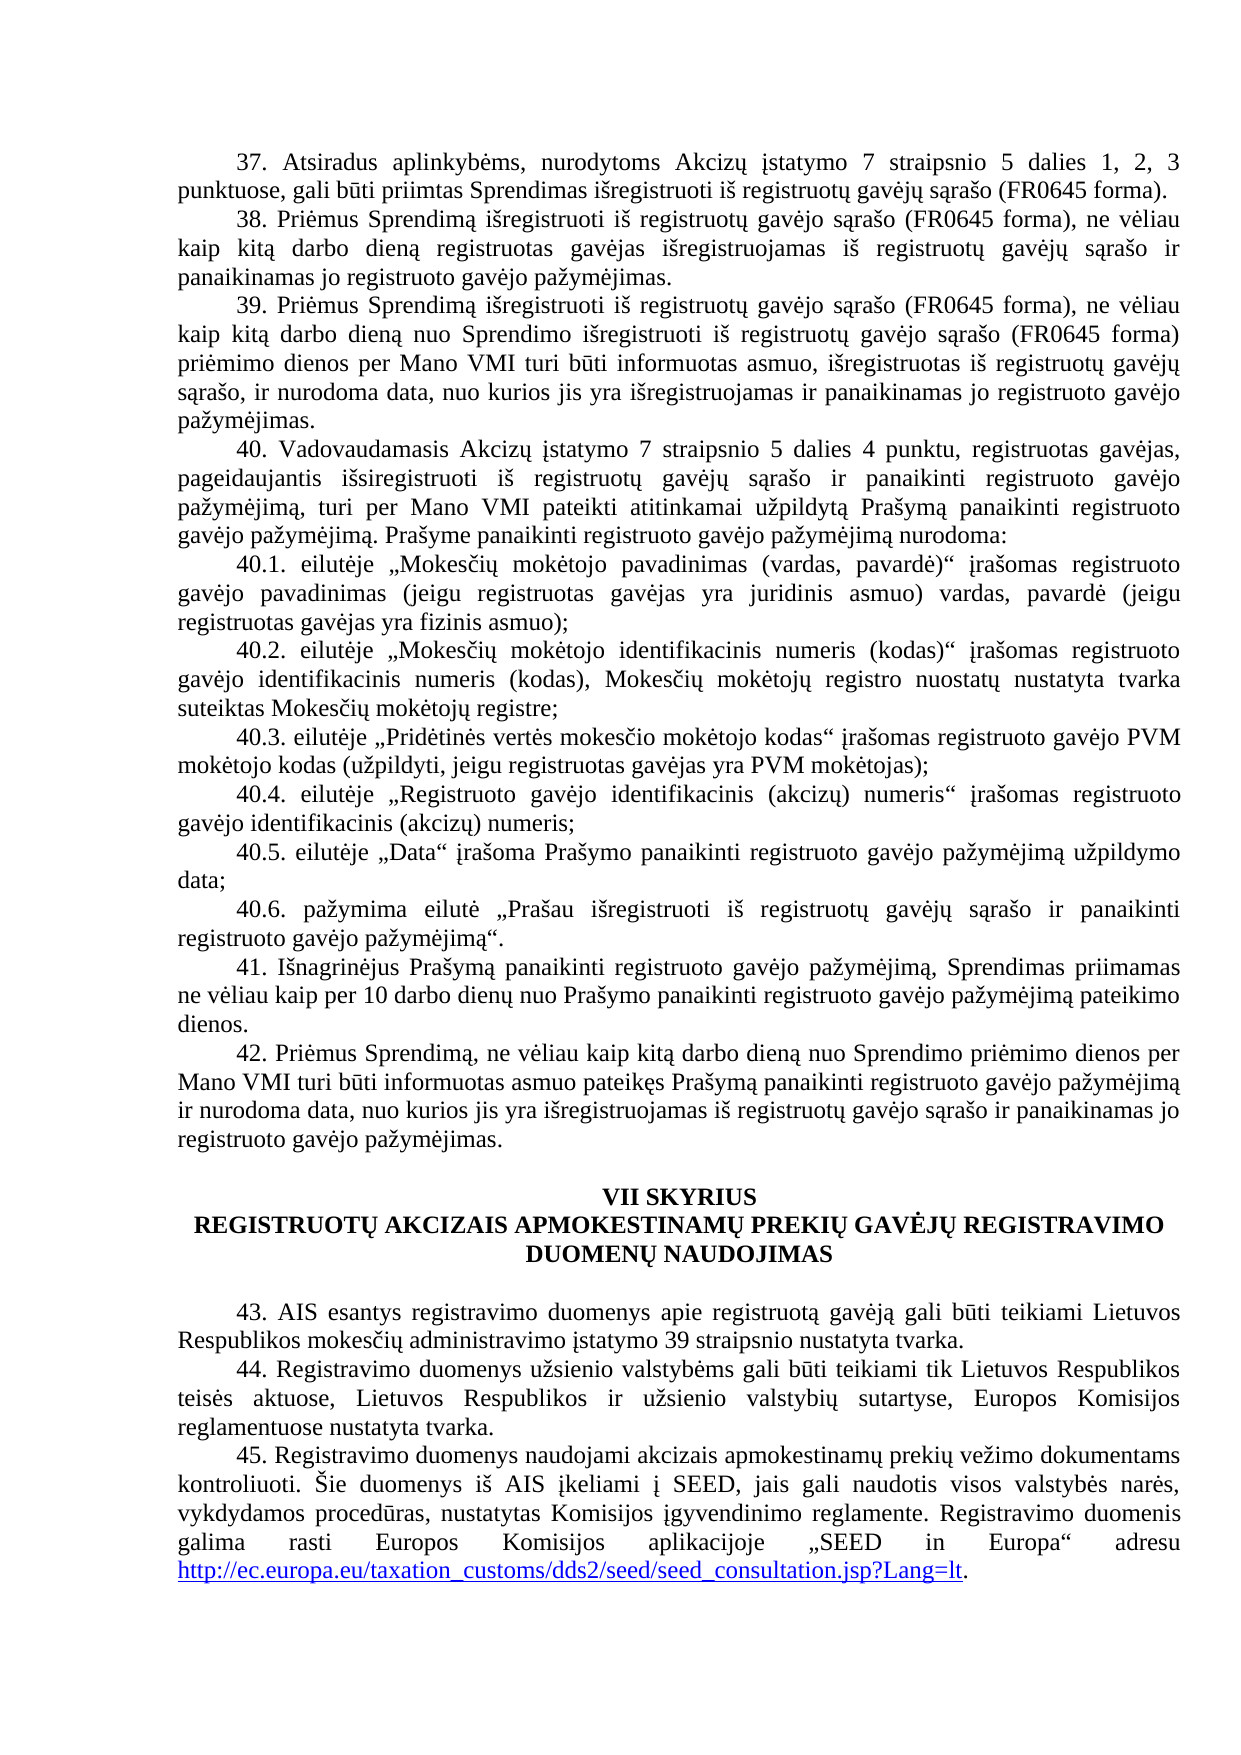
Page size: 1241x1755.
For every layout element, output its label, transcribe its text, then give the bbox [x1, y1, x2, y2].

text 44. Registravimo duomenys užsienio valstybėms gali būti teikiami tik Lietuvos Respublikos teisės aktuose, Lietuvos Respublikos ir užsienio valstybių sutartyse, Europos Komisijos reglamentuose nustatyta tvarka. [177, 1354, 1181, 1441]
text 40. Vadovaudamasis Akcizų įstatymo 7 straipsnio 5 dalies 4 punktu, registruotas gavėjas, pageidaujantis išsiregistruoti iš registruotų gavėjų sąrašo ir panaikinti registruoto gavėjo pažymėjimą, turi per Mano VMI pateikti atitinkamai užpildytą Prašymą panaikinti registruoto gavėjo pažymėjimą. Prašyme panaikinti registruoto gavėjo pažymėjimą nurodoma: [177, 434, 1181, 549]
text 40.5. eilutėje „Data“ įrašoma Prašymo panaikinti registruoto gavėjo pažymėjimą užpildymo data; [177, 837, 1181, 894]
text 40.1. eilutėje „Mokesčių mokėtojo pavadinimas (vardas, pavardė)“ įrašomas registruoto gavėjo pavadinimas (jeigu registruotas gavėjas yra juridinis asmuo) vardas, pavardė (jeigu registruotas gavėjas yra fizinis asmuo); [177, 549, 1181, 636]
text 40.6. pažymima eilutė „Prašau išregistruoti iš registruotų gavėjų sąrašo ir panaikinti registruoto gavėjo pažymėjimą“. [177, 894, 1181, 952]
text 40.3. eilutėje „Pridėtinės vertės mokesčio mokėtojo kodas“ įrašomas registruoto gavėjo PVM mokėtojo kodas (užpildyti, jeigu registruotas gavėjas yra PVM mokėtojas); [177, 722, 1181, 779]
text 39. Priėmus Sprendimą išregistruoti iš registruotų gavėjo sąrašo (FR0645 forma), ne vėliau kaip kitą darbo dieną nuo Sprendimo išregistruoti iš registruotų gavėjo sąrašo (FR0645 forma) priėmimo dienos per Mano VMI turi būti informuotas asmuo, išregistruotas iš registruotų gavėjų sąrašo, ir nurodoma data, nuo kurios jis yra išregistruojamas ir panaikinamas jo registruoto gavėjo pažymėjimas. [177, 291, 1181, 434]
text REGISTRUOTŲ AKCIZAIS APMOKESTINAMŲ PREKIŲ GAVĖJŲ REGISTRAVIMO DUOMENŲ NAUDOJIMAS [177, 1211, 1181, 1268]
text VII SKYRIUS [177, 1182, 1181, 1211]
text 40.2. eilutėje „Mokesčių mokėtojo identifikacinis numeris (kodas)“ įrašomas registruoto gavėjo identifikacinis numeris (kodas), Mokesčių mokėtojų registro nuostatų nustatyta tvarka suteiktas Mokesčių mokėtojų registre; [177, 636, 1181, 722]
text 41. Išnagrinėjus Prašymą panaikinti registruoto gavėjo pažymėjimą, Sprendimas priimamas ne vėliau kaip per 10 darbo dienų nuo Prašymo panaikinti registruoto gavėjo pažymėjimą pateikimo dienos. [177, 952, 1181, 1038]
text 40.4. eilutėje „Registruoto gavėjo identifikacinis (akcizų) numeris“ įrašomas registruoto gavėjo identifikacinis (akcizų) numeris; [177, 779, 1181, 837]
text 42. Priėmus Sprendimą, ne vėliau kaip kitą darbo dieną nuo Sprendimo priėmimo dienos per Mano VMI turi būti informuotas asmuo pateikęs Prašymą panaikinti registruoto gavėjo pažymėjimą ir nurodoma data, nuo kurios jis yra išregistruojamas iš registruotų gavėjo sąrašo ir panaikinamas jo registruoto gavėjo pažymėjimas. [177, 1038, 1181, 1153]
text 43. AIS esantys registravimo duomenys apie registruotą gavėją gali būti teikiami Lietuvos Respublikos mokesčių administravimo įstatymo 39 straipsnio nustatyta tvarka. [177, 1297, 1181, 1354]
text 45. Registravimo duomenys naudojami akcizais apmokestinamų prekių vežimo dokumentams kontroliuoti. Šie duomenys iš AIS įkeliami į SEED, jais gali naudotis visos valstybės narės, vykdydamos procedūras, nustatytas Komisijos įgyvendinimo reglamente. Registravimo duomenis galima rasti Europos Komisijos aplikacijoje „SEED in Europa“ adresu http://ec.europa.eu/taxation_customs/dds2/seed/seed_consultation.jsp?Lang=lt. [177, 1441, 1181, 1584]
text 37. Atsiradus aplinkybėms, nurodytoms Akcizų įstatymo 7 straipsnio 5 dalies 1, 2, 3 punktuose, gali būti priimtas Sprendimas išregistruoti iš registruotų gavėjų sąrašo (FR0645 forma). [177, 147, 1181, 204]
text 38. Priėmus Sprendimą išregistruoti iš registruotų gavėjo sąrašo (FR0645 forma), ne vėliau kaip kitą darbo dieną registruotas gavėjas išregistruojamas iš registruotų gavėjų sąrašo ir panaikinamas jo registruoto gavėjo pažymėjimas. [177, 204, 1181, 291]
